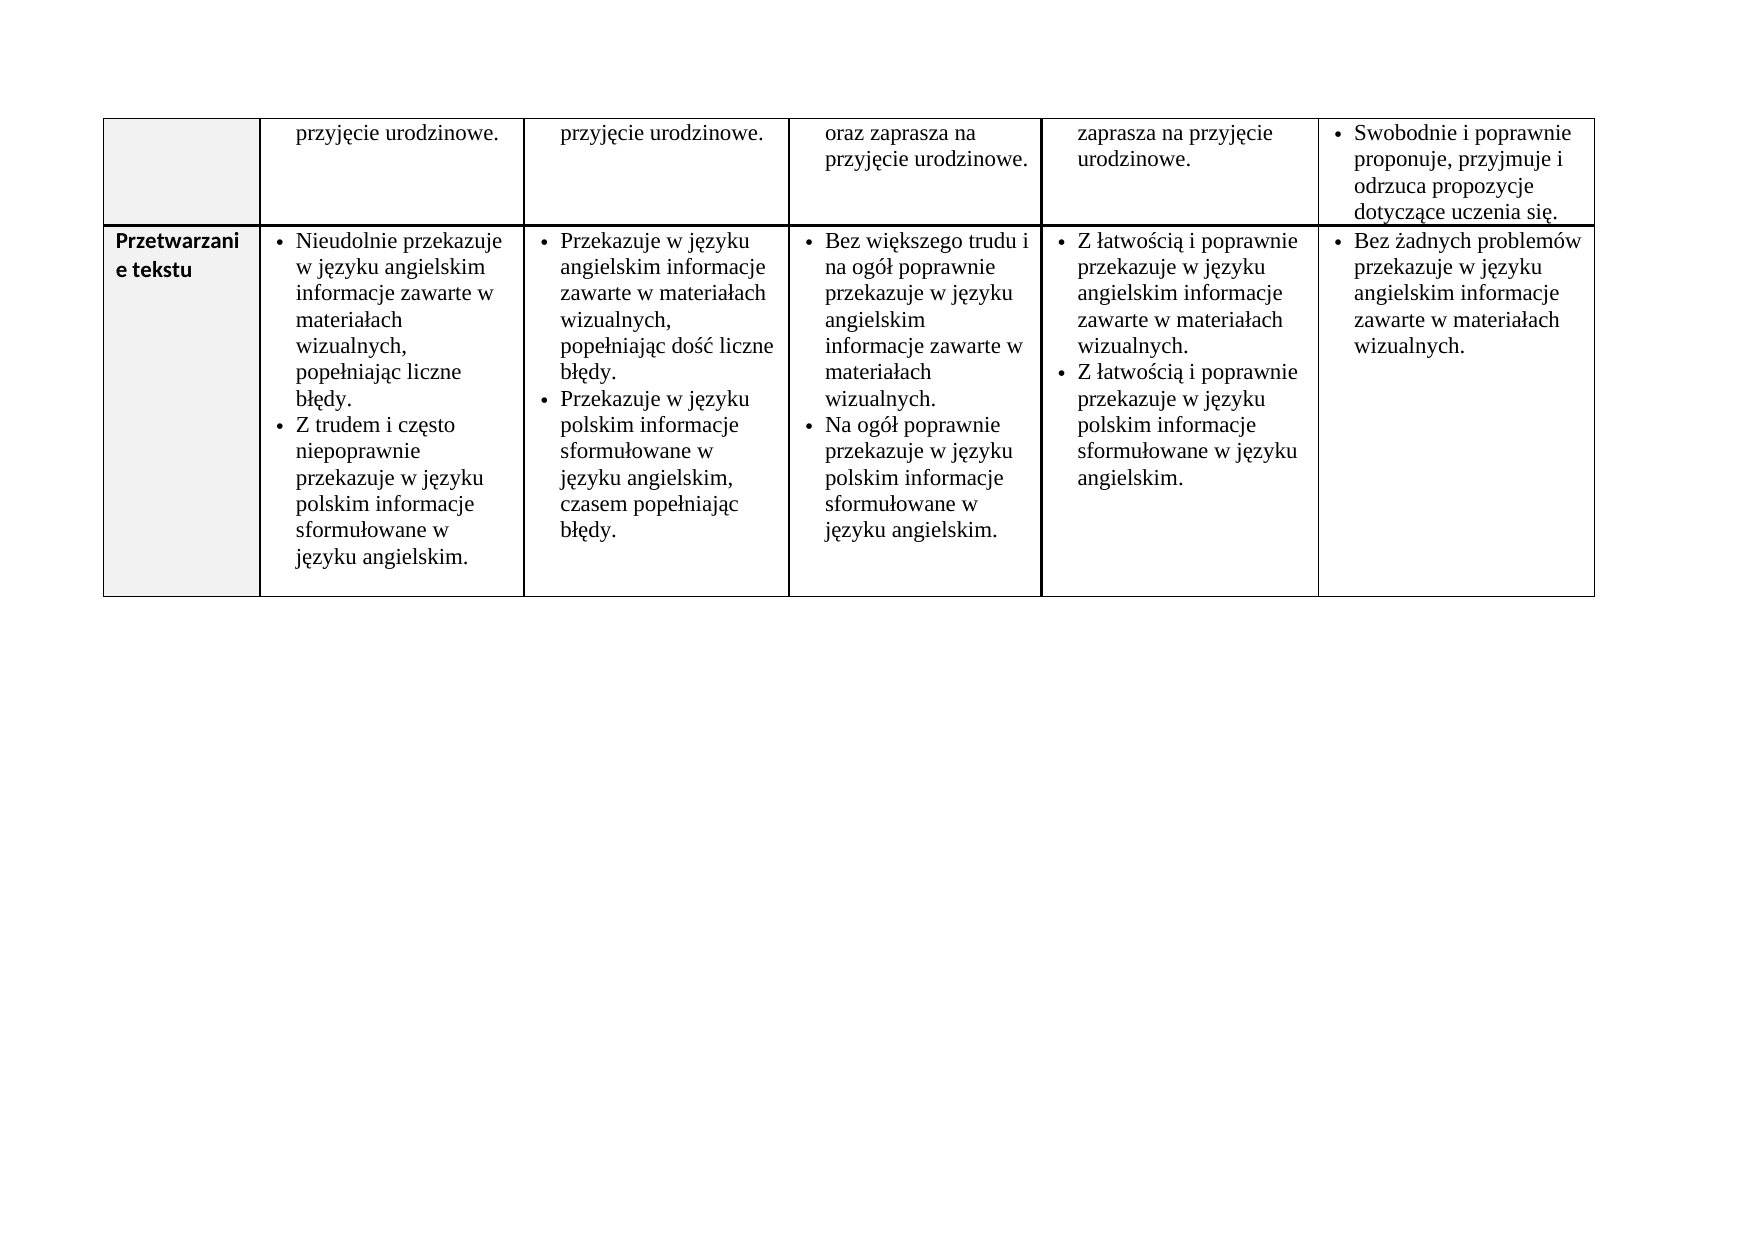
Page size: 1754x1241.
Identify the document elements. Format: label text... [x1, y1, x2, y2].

table_cell Bez żadnych trudności reaguje zarówno w prostych, jak i złożonych sytuacjach: Z łatwością uzyskuje i przekazuje informacje Nakazuje, zakazuje, instruuje w sytuacjach szkolnych, bezbłędnie reaguje na nakazy i zakazy. Swobodnie i poprawnie proponuje, przyjmuje i odrzuca propozycje dotyczące uczenia się. [1319, 119, 1594, 224]
table_cell Bez żadnych problemów przekazuje w języku angielskim informacje zawarte w materiałach wizualnych. [1319, 227, 1594, 596]
table_cell Nieudolnie przekazuje w języku angielskim informacje zawarte w materiałach wizualnych, popełniając liczne błędy. Z trudem i często niepoprawnie przekazuje w języku polskim informacje sformułowane w języku angielskim. [261, 227, 523, 596]
table_cell oraz zaprasza na przyjęcie urodzinowe. [790, 119, 1040, 224]
table_cell [104, 119, 259, 224]
table_cell przyjęcie urodzinowe. [525, 119, 788, 224]
table_cell Przetwarzanie tekstu [104, 227, 259, 596]
table_cell Z łatwością i poprawnie przekazuje w języku angielskim informacje zawarte w materiałach wizualnych. Z łatwością i poprawnie przekazuje w języku polskim informacje sformułowane w języku angielskim. [1043, 227, 1318, 596]
table_cell przyjęcie urodzinowe. [261, 119, 523, 224]
table_cell zaprasza na przyjęcie urodzinowe. [1043, 119, 1318, 224]
table_cell Przekazuje w języku angielskim informacje zawarte w materiałach wizualnych, popełniając dość liczne błędy. Przekazuje w języku polskim informacje sformułowane w języku angielskim, czasem popełniając błędy. [525, 227, 788, 596]
table_cell Bez większego trudu i na ogół poprawnie przekazuje w języku angielskim informacje zawarte w materiałach wizualnych. Na ogół poprawnie przekazuje w języku polskim informacje sformułowane w języku angielskim. [790, 227, 1040, 596]
